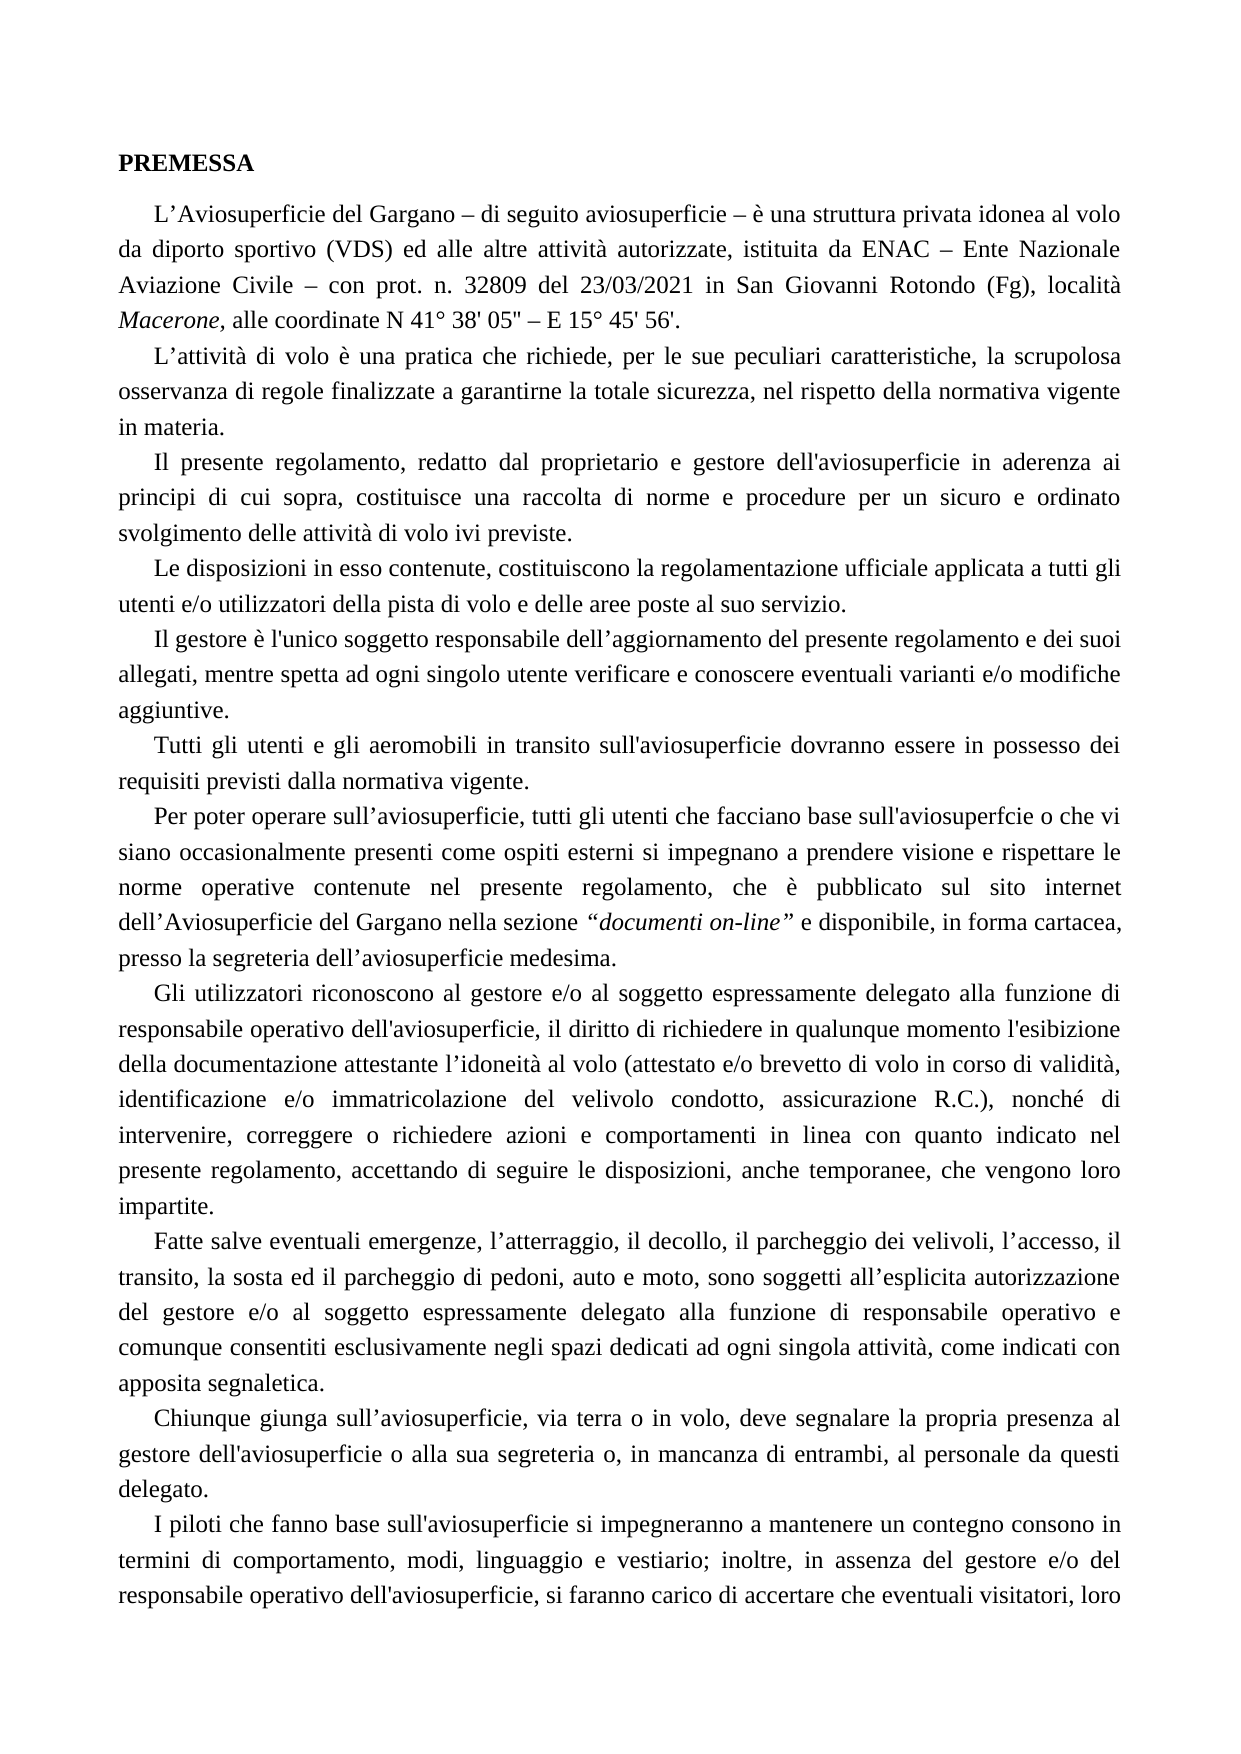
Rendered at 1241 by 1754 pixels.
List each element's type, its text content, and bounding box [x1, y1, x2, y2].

text I piloti che fanno base sull'aviosuperficie si impegneranno a mantenere un contegno consono in termini di comportamento, modi, linguaggio e vestiario; inoltre, in assenza del gestore e/o del responsabile operativo dell'aviosuperficie, si faranno carico di accertare che eventuali visitatori, loro [118, 1504, 1122, 1611]
text Chiunque giunga sull’aviosuperficie, via terra o in volo, deve segnalare la propria presenza al gestore dell'aviosuperficie o alla sua segreteria o, in mancanza di entrambi, al personale da questi delegato. [118, 1398, 1122, 1504]
text L’Aviosuperficie del Gargano – di seguito aviosuperficie – è una struttura privata idonea al volo da diporto sportivo (VDS) ed alle altre attività autorizzate, istituita da ENAC – Ente Nazionale Aviazione Civile – con prot. n. 32809 del 23/03/2021 in San Giovanni Rotondo (Fg), località Macerone, alle coordinate N 41° 38' 05'' – E 15° 45' 56'. [118, 194, 1122, 336]
text Tutti gli utenti e gli aeromobili in transito sull'aviosuperficie dovranno essere in possesso dei requisiti previsti dalla normativa vigente. [118, 725, 1122, 796]
text Il presente regolamento, redatto dal proprietario e gestore dell'aviosuperficie in aderenza ai principi di cui sopra, costituisce una raccolta di norme e procedure per un sicuro e ordinato svolgimento delle attività di volo ivi previste. [118, 442, 1122, 548]
text Le disposizioni in esso contenute, costituiscono la regolamentazione ufficiale applicata a tutti gli utenti e/o utilizzatori della pista di volo e delle aree poste al suo servizio. [118, 548, 1122, 619]
text L’attività di volo è una pratica che richiede, per le sue peculiari caratteristiche, la scrupolosa osservanza di regole finalizzate a garantirne la totale sicurezza, nel rispetto della normativa vigente in materia. [118, 336, 1122, 442]
subtitle PREMESSA [118, 148, 1122, 176]
text Per poter operare sull’aviosuperficie, tutti gli utenti che facciano base sull'aviosuperfcie o che vi siano occasionalmente presenti come ospiti esterni si impegnano a prendere visione e rispettare le norme operative contenute nel presente regolamento, che è pubblicato sul sito internet dell’Aviosuperficie del Gargano nella sezione “documenti on-line” e disponibile, in forma cartacea, presso la segreteria dell’aviosuperficie medesima. [118, 796, 1122, 973]
text Fatte salve eventuali emergenze, l’atterraggio, il decollo, il parcheggio dei velivoli, l’accesso, il transito, la sosta ed il parcheggio di pedoni, auto e moto, sono soggetti all’esplicita autorizzazione del gestore e/o al soggetto espressamente delegato alla funzione di responsabile operativo e comunque consentiti esclusivamente negli spazi dedicati ad ogni singola attività, come indicati con apposita segnaletica. [118, 1221, 1122, 1398]
text Il gestore è l'unico soggetto responsabile dell’aggiornamento del presente regolamento e dei suoi allegati, mentre spetta ad ogni singolo utente verificare e conoscere eventuali varianti e/o modifiche aggiuntive. [118, 619, 1122, 725]
text Gli utilizzatori riconoscono al gestore e/o al soggetto espressamente delegato alla funzione di responsabile operativo dell'aviosuperficie, il diritto di richiedere in qualunque momento l'esibizione della documentazione attestante l’idoneità al volo (attestato e/o brevetto di volo in corso di validità, identificazione e/o immatricolazione del velivolo condotto, assicurazione R.C.), nonché di intervenire, correggere o richiedere azioni e comportamenti in linea con quanto indicato nel presente regolamento, accettando di seguire le disposizioni, anche temporanee, che vengono loro impartite. [118, 973, 1122, 1221]
